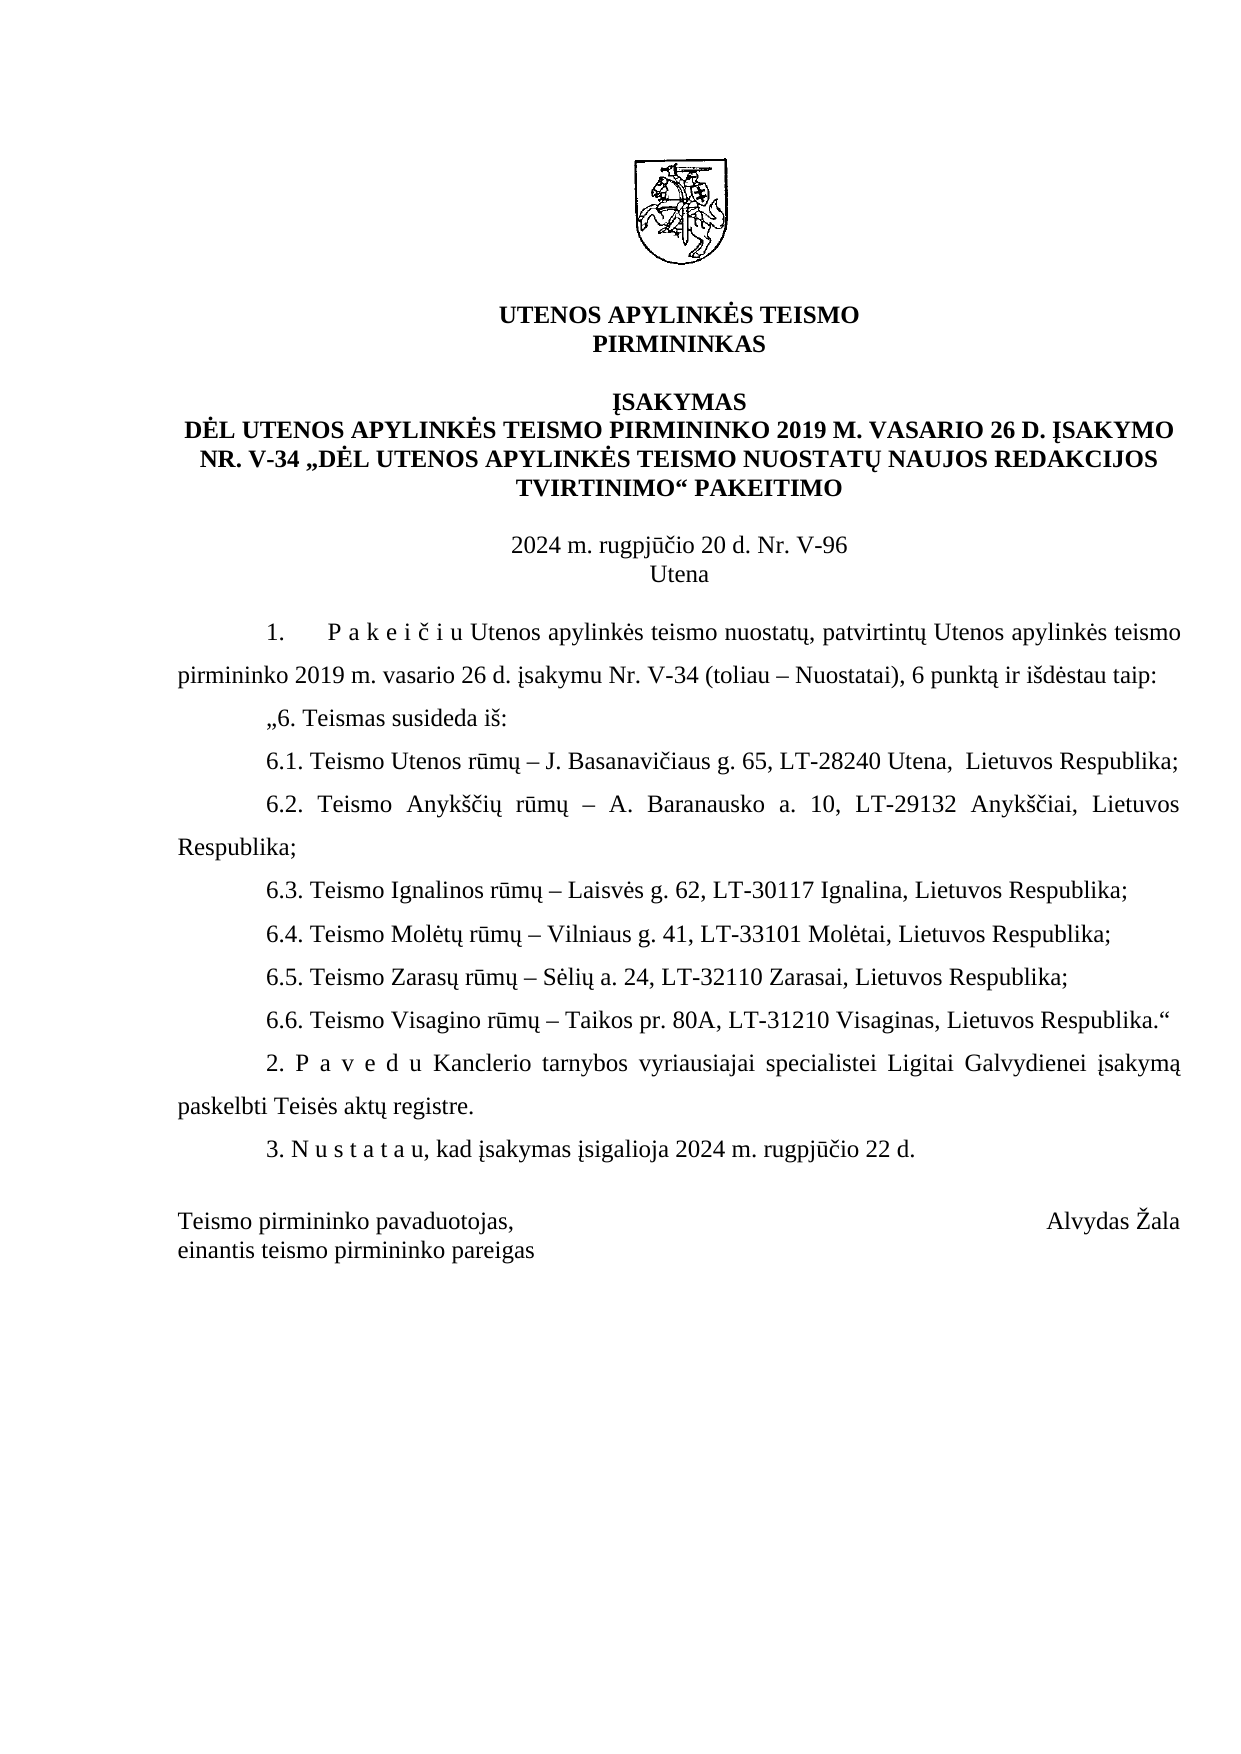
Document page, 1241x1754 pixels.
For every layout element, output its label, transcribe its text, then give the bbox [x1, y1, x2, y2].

text 6.4. Teismo Molėtų rūmų – Vilniaus g. 41, LT-33101 Molėtai, Lietuvos Respublika; [177, 919, 1181, 947]
text DĖL UTENOS APYLINKĖS TEISMO PIRMININKO 2019 M. VASARIO 26 D. ĮSAKYMO NR. V-34 „DĖL UTENOS APYLINKĖS TEISMO NUOSTATŲ NAUJOS REDAKCIJOS TVIRTINIMO“ PAKEITIMO [177, 416, 1181, 502]
text 6.3. Teismo Ignalinos rūmų – Laisvės g. 62, LT-30117 Ignalina, Lietuvos Respublika; [177, 876, 1181, 904]
text 6.5. Teismo Zarasų rūmų – Sėlių a. 24, LT-32110 Zarasai, Lietuvos Respublika; [177, 962, 1181, 991]
text 6.2. Teismo Anykščių rūmų – A. Baranausko a. 10, LT-29132 Anykščiai, Lietuvos Respublika; [177, 789, 1181, 861]
text 1. P a k e i č i u Utenos apylinkės teismo nuostatų, patvirtintų Utenos apylinkės teismo pirmininko 2019 m. vasario 26 d. įsakymu Nr. V-34 (toliau – Nuostatai), 6 punktą ir išdėstau taip: [177, 617, 1181, 689]
text 6.1. Teismo Utenos rūmų – J. Basanavičiaus g. 65, LT-28240 Utena, Lietuvos Respublika; [177, 746, 1181, 775]
text UTENOS APYLINKĖS TEISMO [177, 301, 1181, 329]
text 2024 m. rugpjūčio 20 d. Nr. V-96 [177, 531, 1181, 559]
text ĮSAKYMAS [177, 387, 1181, 416]
text 3. N u s t a t a u, kad įsakymas įsigalioja 2024 m. rugpjūčio 22 d. [177, 1134, 1181, 1163]
text 6.6. Teismo Visagino rūmų – Taikos pr. 80A, LT-31210 Visaginas, Lietuvos Respublika.“ [177, 1005, 1181, 1034]
text „6. Teismas susideda iš: [177, 703, 1181, 732]
text Utena [177, 559, 1181, 588]
text einantis teismo pirmininko pareigas [177, 1235, 1181, 1264]
text Teismo pirmininko pavaduotojas, Alvydas Žala [177, 1206, 1181, 1235]
text 2. P a v e d u Kanclerio tarnybos vyriausiajai specialistei Ligitai Galvydienei įsakymą paskelbti Teisės aktų registre. [177, 1048, 1181, 1120]
text PIRMININKAS [177, 329, 1181, 358]
